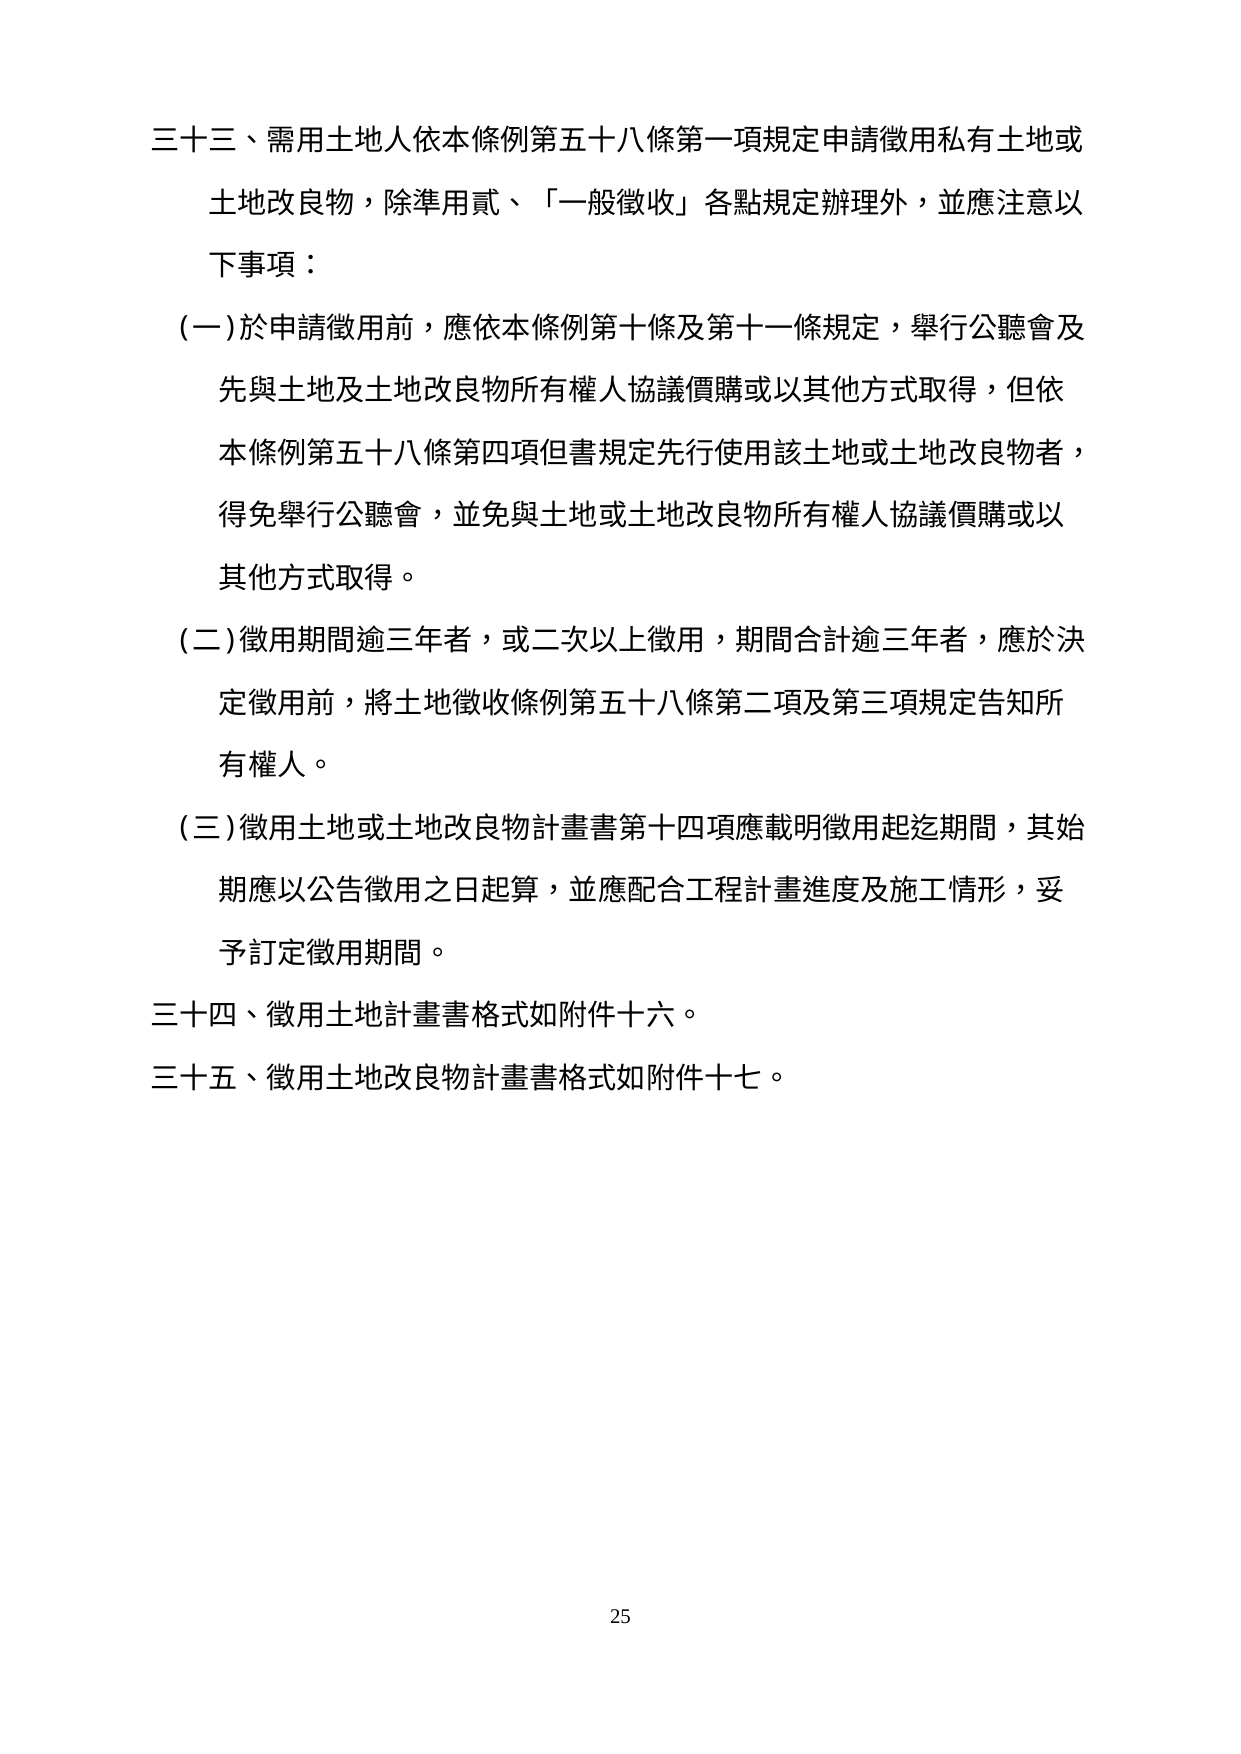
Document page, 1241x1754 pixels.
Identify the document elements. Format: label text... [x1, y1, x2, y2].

text 三十五、徵用土地改良物計畫書格式如附件十七。 [150, 1034, 1090, 1096]
text (一)於申請徵用前，應依本條例第十條及第十一條規定，舉行公聽會及先與土地及土地改良物所有權人協議價購或以其他方式取得，但依本條例第五十八條第四項但書規定先行使用該土地或土地改良物者，得免舉行公聽會，並免與土地或土地改良物所有權人協議價購或以其他方式取得。 [175, 284, 1090, 596]
text 三十三、需用土地人依本條例第五十八條第一項規定申請徵用私有土地或土地改良物，除準用貳、「一般徵收」各點規定辦理外，並應注意以下事項： [150, 96, 1090, 284]
text (三)徵用土地或土地改良物計畫書第十四項應載明徵用起迄期間，其始期應以公告徵用之日起算，並應配合工程計畫進度及施工情形，妥予訂定徵用期間。 [175, 784, 1090, 971]
text (二)徵用期間逾三年者，或二次以上徵用，期間合計逾三年者，應於決定徵用前，將土地徵收條例第五十八條第二項及第三項規定告知所有權人。 [175, 596, 1090, 784]
text 三十四、徵用土地計畫書格式如附件十六。 [150, 971, 1090, 1034]
